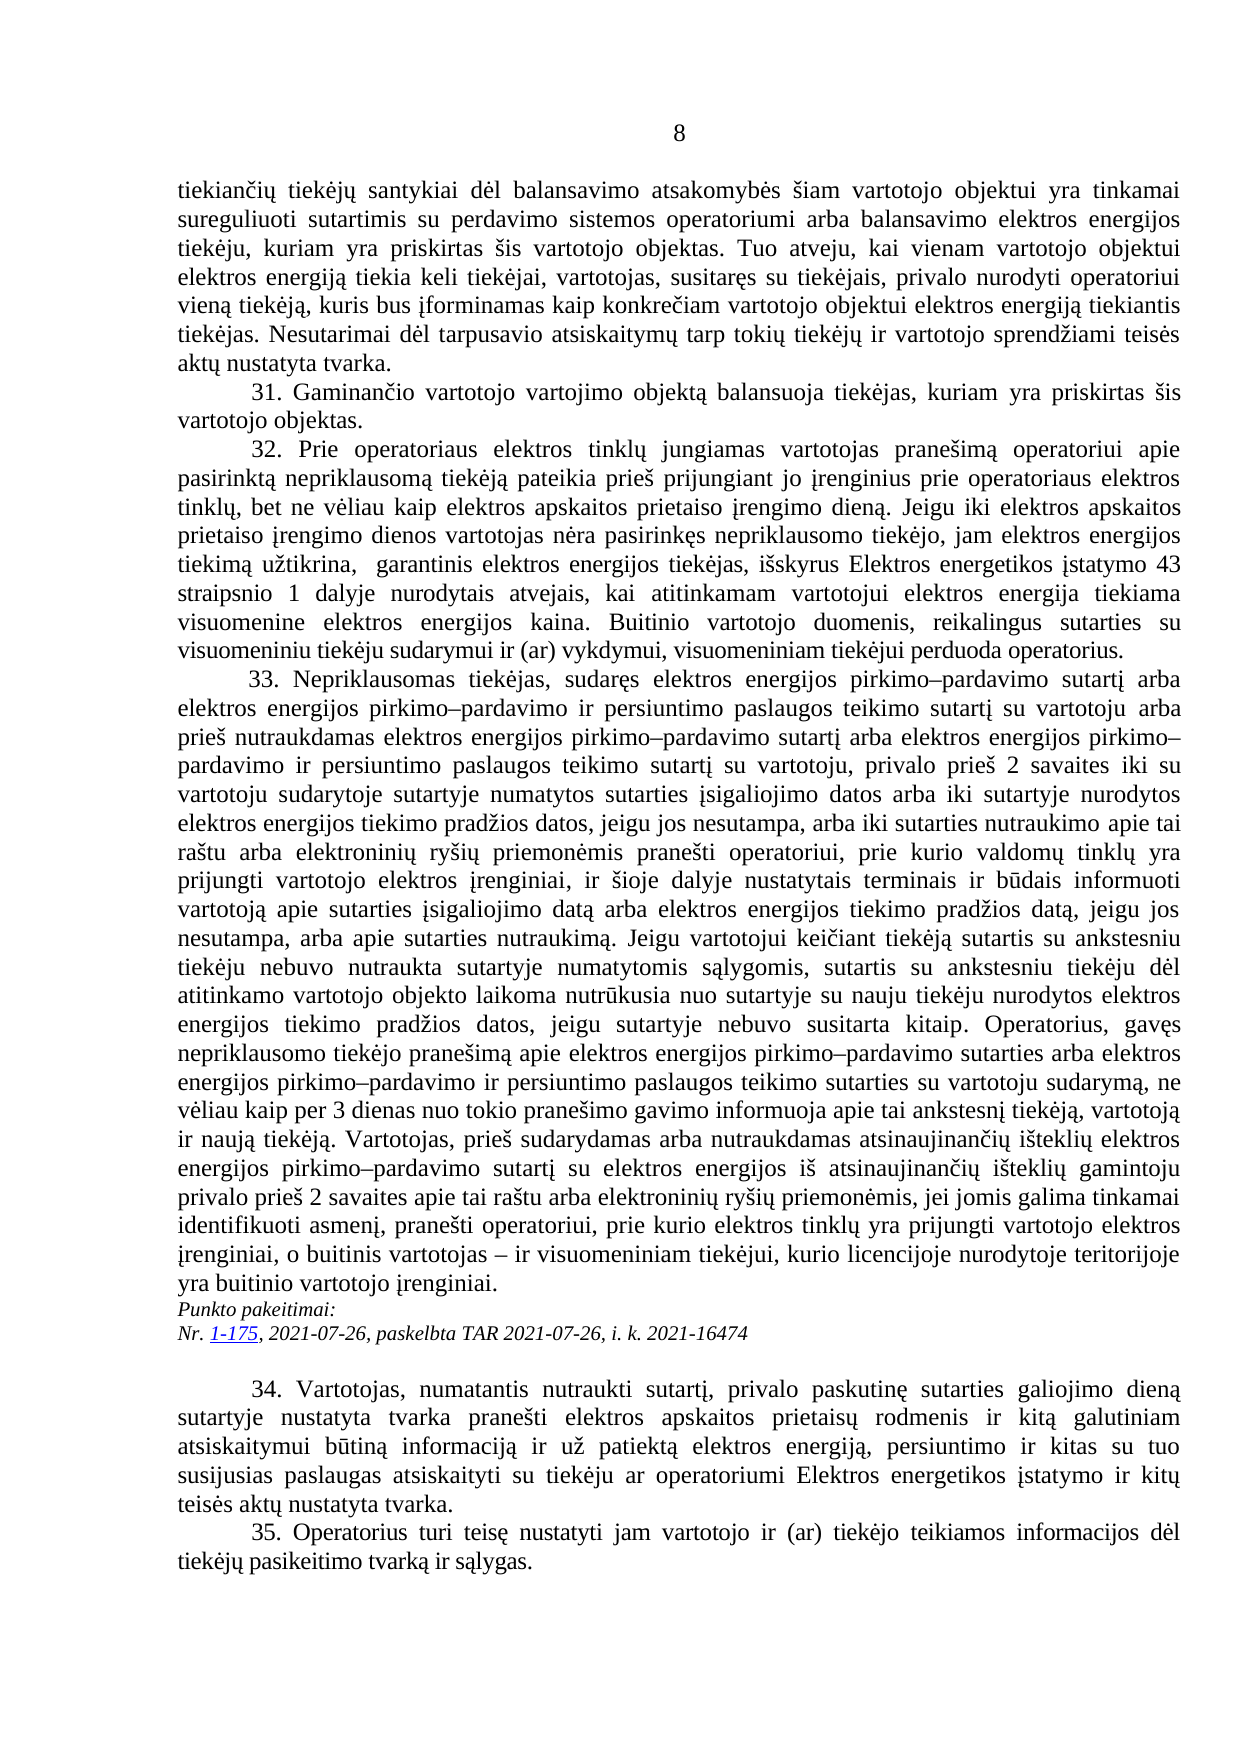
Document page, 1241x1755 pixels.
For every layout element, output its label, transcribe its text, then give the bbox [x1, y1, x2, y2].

text Nr. 1-175, 2021-07-26, paskelbta TAR 2021-07-26, i. k. 2021-16474 [177, 1321, 1181, 1345]
text Punkto pakeitimai: [177, 1297, 1181, 1321]
text tiekiančių tiekėjų santykiai dėl balansavimo atsakomybės šiam vartotojo objektui yra tinkamai sureguliuoti sutartimis su perdavimo sistemos operatoriumi arba balansavimo elektros energijos tiekėju, kuriam yra priskirtas šis vartotojo objektas. Tuo atveju, kai vienam vartotojo objektui elektros energiją tiekia keli tiekėjai, vartotojas, susitaręs su tiekėjais, privalo nurodyti operatoriui vieną tiekėją, kuris bus įforminamas kaip konkrečiam vartotojo objektui elektros energiją tiekiantis tiekėjas. Nesutarimai dėl tarpusavio atsiskaitymų tarp tokių tiekėjų ir vartotojo sprendžiami teisės aktų nustatyta tvarka. [177, 176, 1181, 377]
text 31. Gaminančio vartotojo vartojimo objektą balansuoja tiekėjas, kuriam yra priskirtas šis vartotojo objektas. [177, 377, 1181, 434]
text 33. Nepriklausomas tiekėjas, sudaręs elektros energijos pirkimo–pardavimo sutartį arba elektros energijos pirkimo–pardavimo ir persiuntimo paslaugos teikimo sutartį su vartotoju arba prieš nutraukdamas elektros energijos pirkimo–pardavimo sutartį arba elektros energijos pirkimo–pardavimo ir persiuntimo paslaugos teikimo sutartį su vartotoju, privalo prieš 2 savaites iki su vartotoju sudarytoje sutartyje numatytos sutarties įsigaliojimo datos arba iki sutartyje nurodytos elektros energijos tiekimo pradžios datos, jeigu jos nesutampa, arba iki sutarties nutraukimo apie tai raštu arba elektroninių ryšių priemonėmis pranešti operatoriui, prie kurio valdomų tinklų yra prijungti vartotojo elektros įrenginiai, ir šioje dalyje nustatytais terminais ir būdais informuoti vartotoją apie sutarties įsigaliojimo datą arba elektros energijos tiekimo pradžios datą, jeigu jos nesutampa, arba apie sutarties nutraukimą. Jeigu vartotojui keičiant tiekėją sutartis su ankstesniu tiekėju nebuvo nutraukta sutartyje numatytomis sąlygomis, sutartis su ankstesniu tiekėju dėl atitinkamo vartotojo objekto laikoma nutrūkusia nuo sutartyje su nauju tiekėju nurodytos elektros energijos tiekimo pradžios datos, jeigu sutartyje nebuvo susitarta kitaip. Operatorius, gavęs nepriklausomo tiekėjo pranešimą apie elektros energijos pirkimo–pardavimo sutarties arba elektros energijos pirkimo–pardavimo ir persiuntimo paslaugos teikimo sutarties su vartotoju sudarymą, ne vėliau kaip per 3 dienas nuo tokio pranešimo gavimo informuoja apie tai ankstesnį tiekėją, vartotoją ir naują tiekėją. Vartotojas, prieš sudarydamas arba nutraukdamas atsinaujinančių išteklių elektros energijos pirkimo–pardavimo sutartį su elektros energijos iš atsinaujinančių išteklių gamintoju privalo prieš 2 savaites apie tai raštu arba elektroninių ryšių priemonėmis, jei jomis galima tinkamai identifikuoti asmenį, pranešti operatoriui, prie kurio elektros tinklų yra prijungti vartotojo elektros įrenginiai, o buitinis vartotojas – ir visuomeniniam tiekėjui, kurio licencijoje nurodytoje teritorijoje yra buitinio vartotojo įrenginiai. [177, 664, 1181, 1297]
text 34. Vartotojas, numatantis nutraukti sutartį, privalo paskutinę sutarties galiojimo dieną sutartyje nustatyta tvarka pranešti elektros apskaitos prietaisų rodmenis ir kitą galutiniam atsiskaitymui būtiną informaciją ir už patiektą elektros energiją, persiuntimo ir kitas su tuo susijusias paslaugas atsiskaityti su tiekėju ar operatoriumi Elektros energetikos įstatymo ir kitų teisės aktų nustatyta tvarka. [177, 1374, 1181, 1517]
text 35. Operatorius turi teisę nustatyti jam vartotojo ir (ar) tiekėjo teikiamos informacijos dėl tiekėjų pasikeitimo tvarką ir sąlygas. [177, 1517, 1181, 1575]
text 32. Prie operatoriaus elektros tinklų jungiamas vartotojas pranešimą operatoriui apie pasirinktą nepriklausomą tiekėją pateikia prieš prijungiant jo įrenginius prie operatoriaus elektros tinklų, bet ne vėliau kaip elektros apskaitos prietaiso įrengimo dieną. Jeigu iki elektros apskaitos prietaiso įrengimo dienos vartotojas nėra pasirinkęs nepriklausomo tiekėjo, jam elektros energijos tiekimą užtikrina, garantinis elektros energijos tiekėjas, išskyrus Elektros energetikos įstatymo 43 straipsnio 1 dalyje nurodytais atvejais, kai atitinkamam vartotojui elektros energija tiekiama visuomenine elektros energijos kaina. Buitinio vartotojo duomenis, reikalingus sutarties su visuomeniniu tiekėju sudarymui ir (ar) vykdymui, visuomeniniam tiekėjui perduoda operatorius. [177, 434, 1181, 664]
